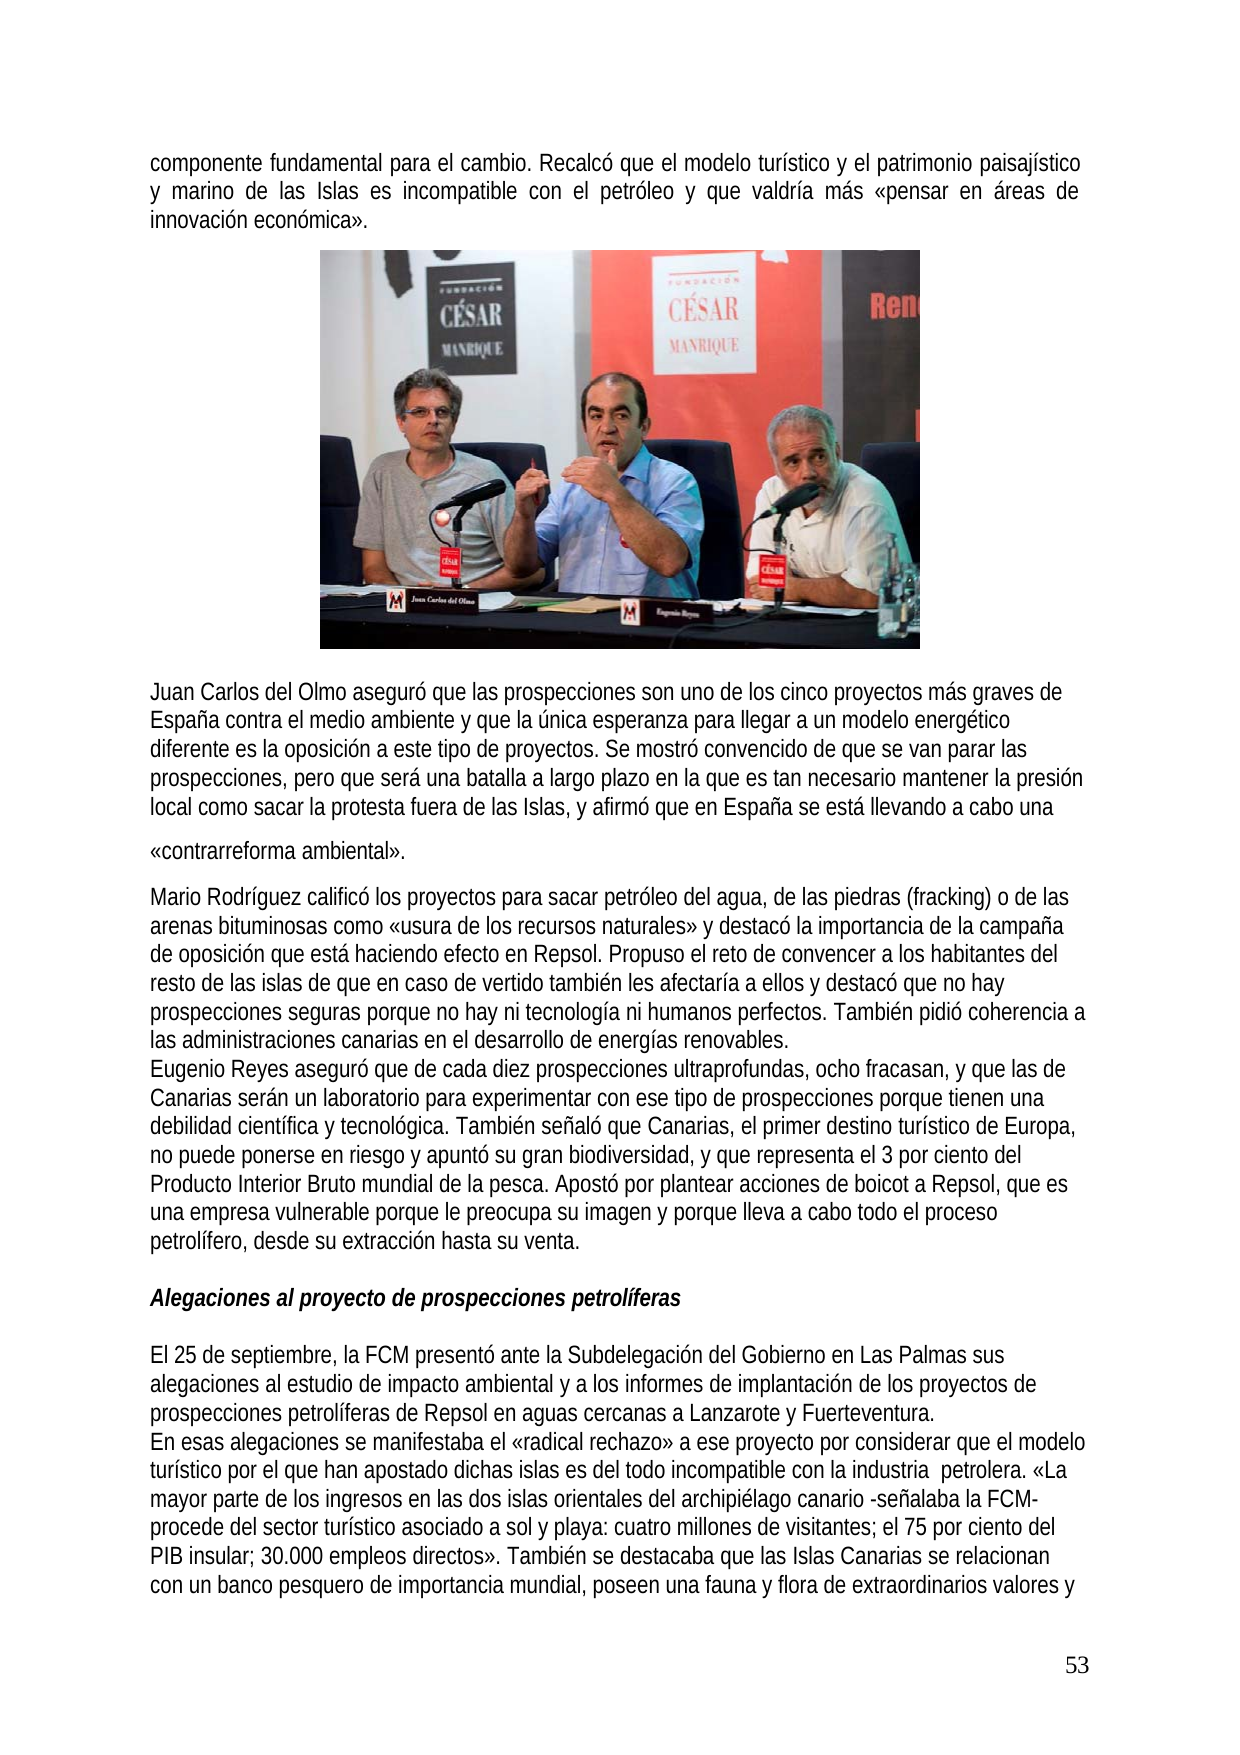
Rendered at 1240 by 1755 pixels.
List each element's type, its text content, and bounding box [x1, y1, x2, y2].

text El 25 de septiembre, la FCM presentó ante la Subdelegación del Gobierno en Las Palmas sus alegaciones al estudio de impacto ambiental y a los informes de implantación de los proyectos de prospecciones petrolíferas de Repsol en aguas cercanas a Lanzarote y Fuerteventura. [150, 1341, 1088, 1426]
subtitle Alegaciones al proyecto de prospecciones petrolíferas [150, 1283, 1166, 1312]
text Juan Carlos del Olmo aseguró que las prospecciones son uno de los cinco proyectos más graves de España contra el medio ambiente y que la única esperanza para llegar a un modelo energético diferente es la oposición a este tipo de proyectos. Se mostró convencido de que se van parar las prospecciones, pero que será una batalla a largo plazo en la que es tan necesario mantener la presión local como sacar la protesta fuera de las Islas, y afirmó que en España se está llevando a cabo una [150, 677, 1088, 820]
text Eugenio Reyes aseguró que de cada diez prospecciones ultraprofundas, ocho fracasan, y que las de Canarias serán un laboratorio para experimentar con ese tipo de prospecciones porque tienen una debilidad científica y tecnológica. También señaló que Canarias, el primer destino turístico de Europa, no puede ponerse en riesgo y apuntó su gran biodiversidad, y que representa el 3 por ciento del Producto Interior Bruto mundial de la pesca. Apostó por plantear acciones de boicot a Repsol, que es una empresa vulnerable porque le preocupa su imagen y porque lleva a cabo todo el proceso petrolífero, desde su extracción hasta su venta. [150, 1054, 1088, 1254]
text componente fundamental para el cambio. Recalcó que el modelo turístico y el patrimonio paisajístico y marino de las Islas es incompatible con el petróleo y que valdría más «pensar en áreas de innovación económica». [150, 147, 1082, 233]
text «contrarreforma ambiental». [150, 837, 1166, 866]
text Mario Rodríguez calificó los proyectos para sacar petróleo del agua, de las piedras (fracking) o de las arenas bituminosas como «usura de los recursos naturales» y destacó la importancia de la campaña de oposición que está haciendo efecto en Repsol. Propuso el reto de convencer a los habitantes del resto de las islas de que en caso de vertido también les afectaría a ellos y destacó que no hay prospecciones seguras porque no hay ni tecnología ni humanos perfectos. También pidió coherencia a las administraciones canarias en el desarrollo de energías renovables. [150, 882, 1086, 1054]
text En esas alegaciones se manifestaba el «radical rechazo» a ese proyecto por considerar que el modelo turístico por el que han apostado dichas islas es del todo incompatible con la industria petrolera. «La mayor parte de los ingresos en las dos islas orientales del archipiélago canario -señalaba la FCM-procede del sector turístico asociado a sol y playa: cuatro millones de visitantes; el 75 por ciento del PIB insular; 30.000 empleos directos». También se destacaba que las Islas Canarias se relacionan con un banco pesquero de importancia mundial, poseen una fauna y flora de extraordinarios valores y [150, 1426, 1088, 1598]
